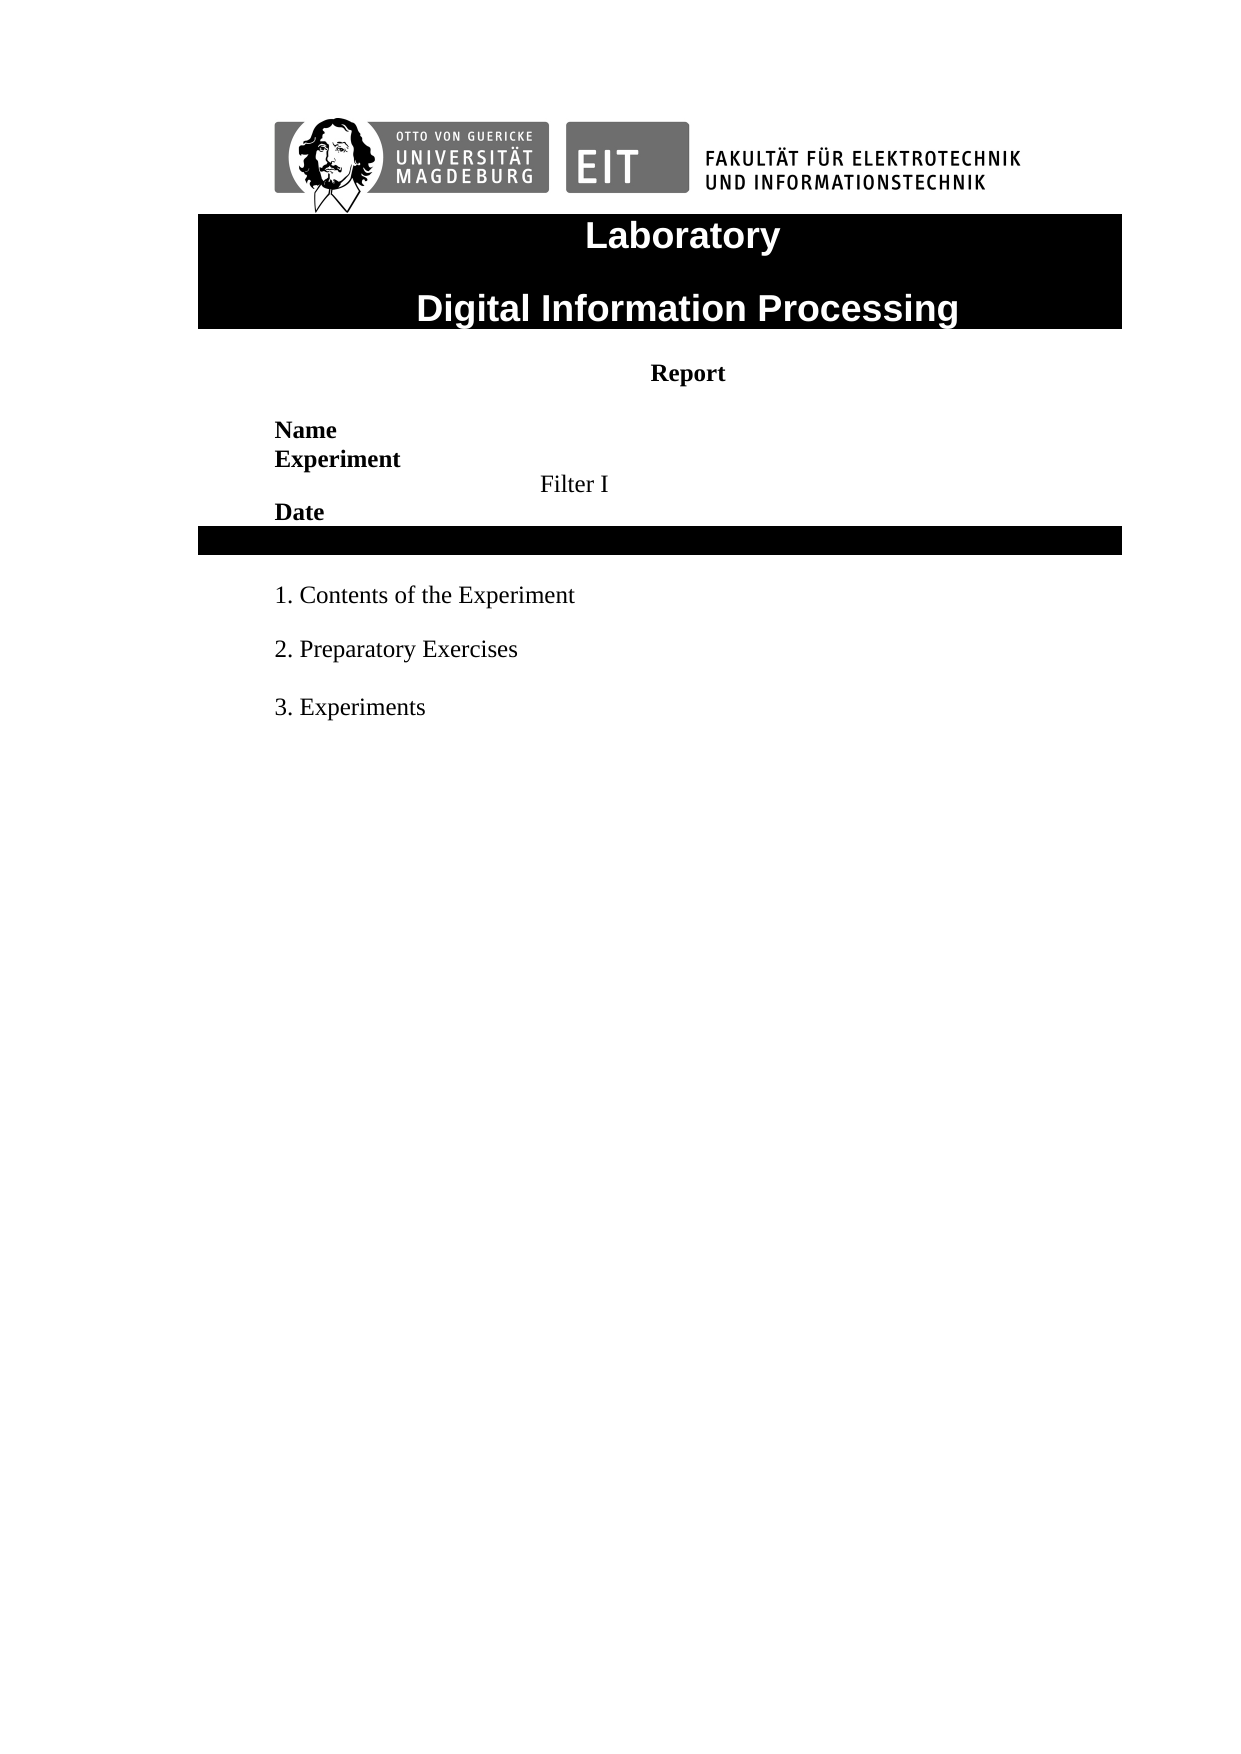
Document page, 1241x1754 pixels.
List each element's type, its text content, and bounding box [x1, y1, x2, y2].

table_cell [274, 386, 1101, 415]
table_cell [198, 386, 274, 415]
table_cell [274, 526, 1101, 555]
table_cell [179, 415, 197, 444]
table_cell [179, 214, 197, 329]
table_cell [198, 498, 274, 526]
table_cell [1101, 526, 1122, 555]
table_cell [198, 444, 274, 497]
table_cell [534, 498, 1101, 526]
table_cell Laboratory Digital Information Processing [274, 214, 1101, 329]
table_cell [1101, 214, 1122, 329]
table_cell [179, 444, 197, 497]
table_cell Name [274, 415, 533, 444]
table_cell [274, 329, 1101, 358]
table_cell [1101, 444, 1122, 497]
table_cell [198, 526, 274, 555]
table_cell [179, 555, 197, 720]
table_header [198, 118, 274, 213]
table_cell [198, 555, 274, 720]
table_cell [1101, 329, 1122, 358]
table_cell Filter I [534, 444, 1101, 497]
table_cell [198, 358, 274, 386]
table_cell [179, 329, 197, 358]
table_cell [179, 358, 197, 386]
table_cell [534, 415, 1101, 444]
table_cell [179, 498, 197, 526]
table_cell [198, 214, 274, 329]
table_cell Date [274, 498, 533, 526]
table_cell [1101, 386, 1122, 415]
table_cell Report [274, 358, 1101, 386]
table_cell [198, 329, 274, 358]
table_cell [179, 386, 197, 415]
table_header [1102, 118, 1122, 213]
table_cell [1101, 415, 1122, 444]
table_cell Experiment [274, 444, 533, 497]
table_header [179, 118, 197, 213]
table_cell 1. Contents of the Experiment 2. Preparatory Exercises 3. Experiments [274, 555, 1101, 720]
table_cell [1101, 498, 1122, 526]
table_cell [1101, 555, 1122, 720]
table_cell [198, 415, 274, 444]
table_cell [1101, 358, 1122, 386]
table_cell [179, 526, 197, 555]
